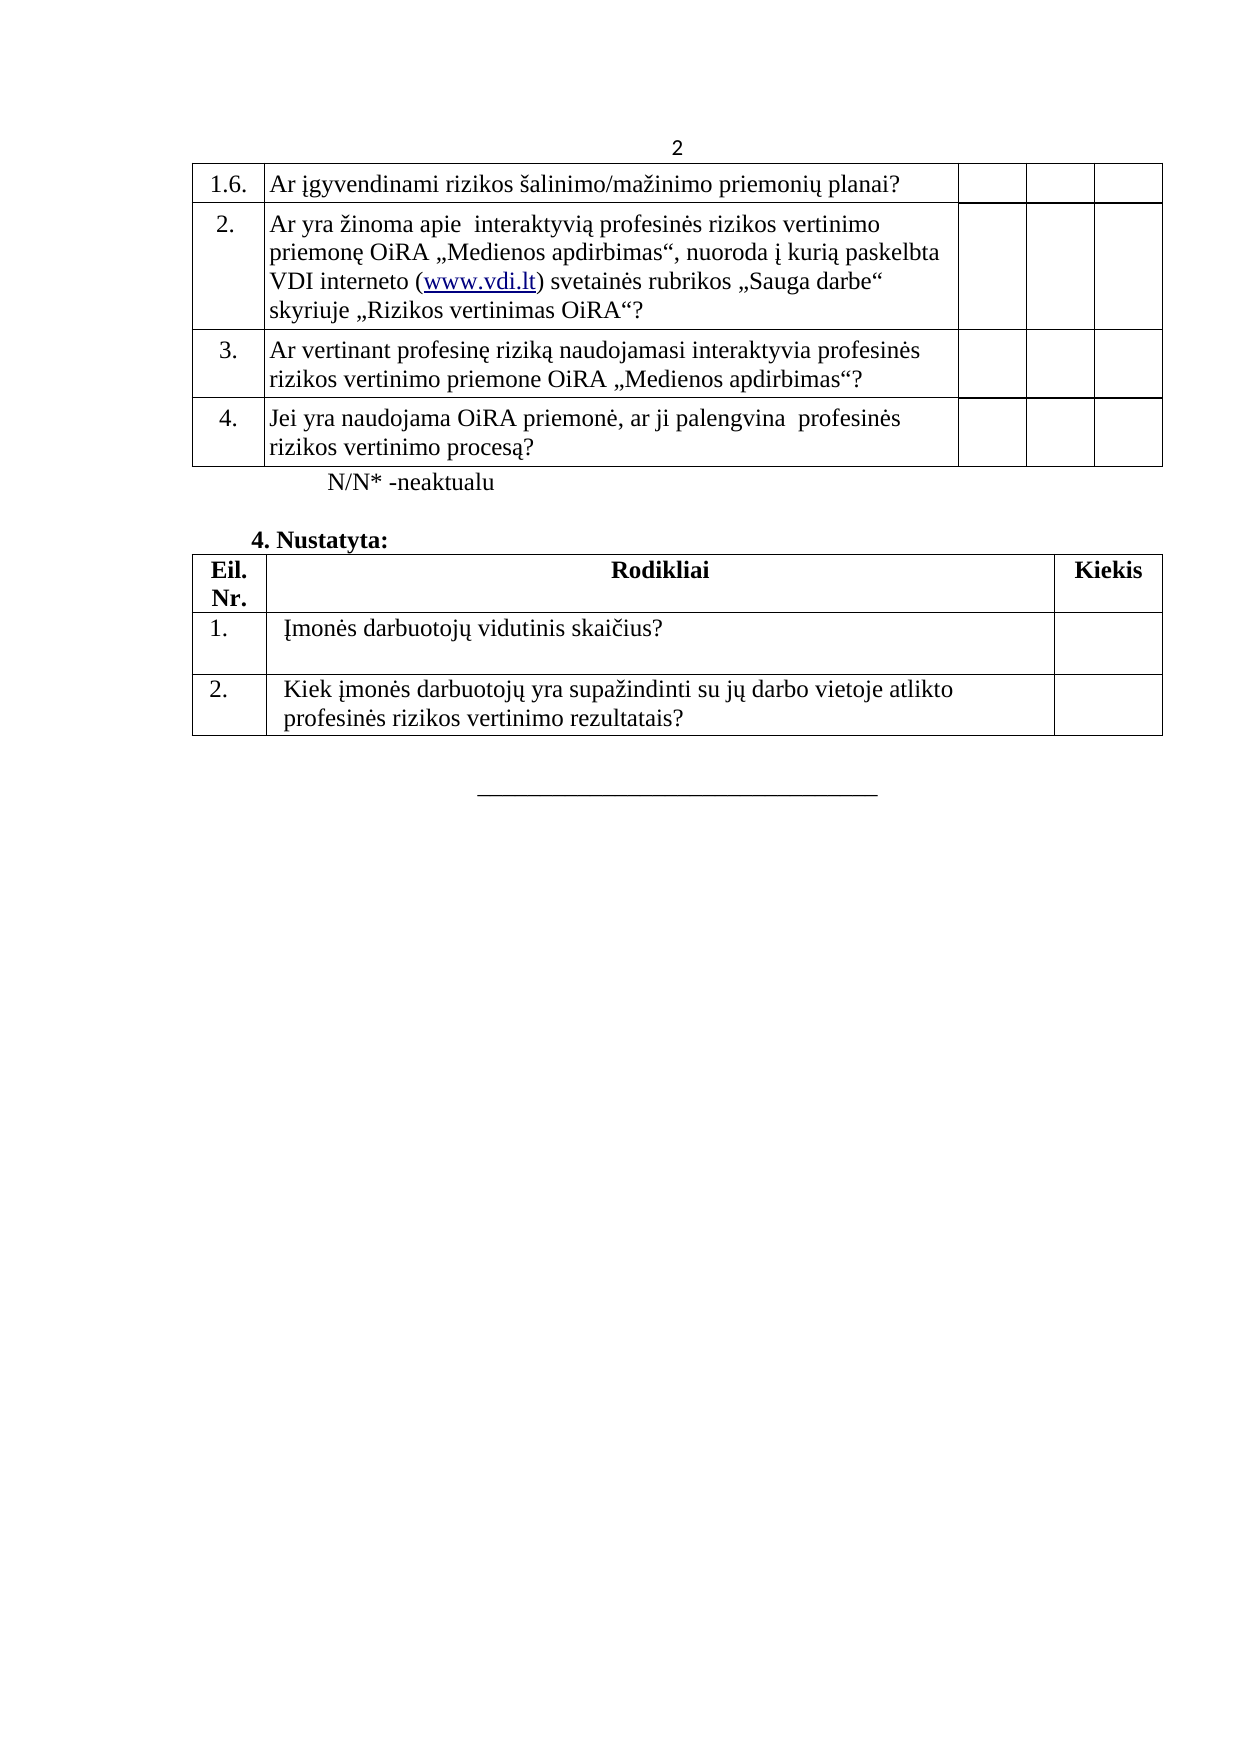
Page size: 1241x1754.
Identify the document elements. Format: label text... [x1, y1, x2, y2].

table_cell [1055, 675, 1162, 735]
table_cell 2. [193, 203, 264, 328]
table_cell [1095, 330, 1162, 397]
table_cell [1095, 399, 1162, 466]
text ________________________________ [192, 770, 1162, 799]
table_cell [1027, 164, 1094, 202]
table_cell [1095, 204, 1162, 328]
table_cell Kiek įmonės darbuotojų yra supažindinti su jų darbo vietoje atlikto profesinės rizikos vertinimo rezultatais? [267, 675, 1054, 735]
table_cell [1055, 613, 1162, 673]
table_cell [1095, 164, 1162, 202]
table_cell [1027, 399, 1094, 466]
table_cell [959, 204, 1026, 328]
text N/N* -neaktualu [192, 467, 1162, 496]
table_cell Jei yra naudojama OiRA priemonė, ar ji palengvina profesinės rizikos vertinimo procesą? [265, 398, 958, 466]
table_cell [959, 164, 1026, 202]
table_cell Ar vertinant profesinę riziką naudojamasi interaktyvia profesinės rizikos vertinimo priemone OiRA „Medienos apdirbimas“? [265, 330, 958, 397]
table_cell [1027, 204, 1094, 328]
table_cell Įmonės darbuotojų vidutinis skaičius? [267, 613, 1054, 673]
table_cell [1027, 330, 1094, 397]
table_header Kiekis [1055, 555, 1162, 612]
table_cell 2. [193, 675, 266, 735]
table_cell 3. [193, 330, 264, 397]
table_cell [959, 399, 1026, 466]
text 4. Nustatyta: [192, 525, 1162, 554]
table_header Eil. Nr. [193, 555, 266, 612]
table_cell 1. [193, 613, 266, 673]
table_cell Ar yra žinoma apie interaktyvią profesinės rizikos vertinimo priemonę OiRA „Medienos apdirbimas“, nuoroda į kurią paskelbta VDI interneto (www.vdi.lt) svetainės rubrikos „Sauga darbe“ skyriuje „Rizikos vertinimas OiRA“? [265, 203, 958, 328]
table_cell [959, 330, 1026, 397]
table_header Rodikliai [267, 555, 1054, 612]
table_cell 1.6. [193, 164, 264, 202]
table_cell 4. [193, 398, 264, 466]
table_cell Ar įgyvendinami rizikos šalinimo/mažinimo priemonių planai? [265, 164, 958, 202]
